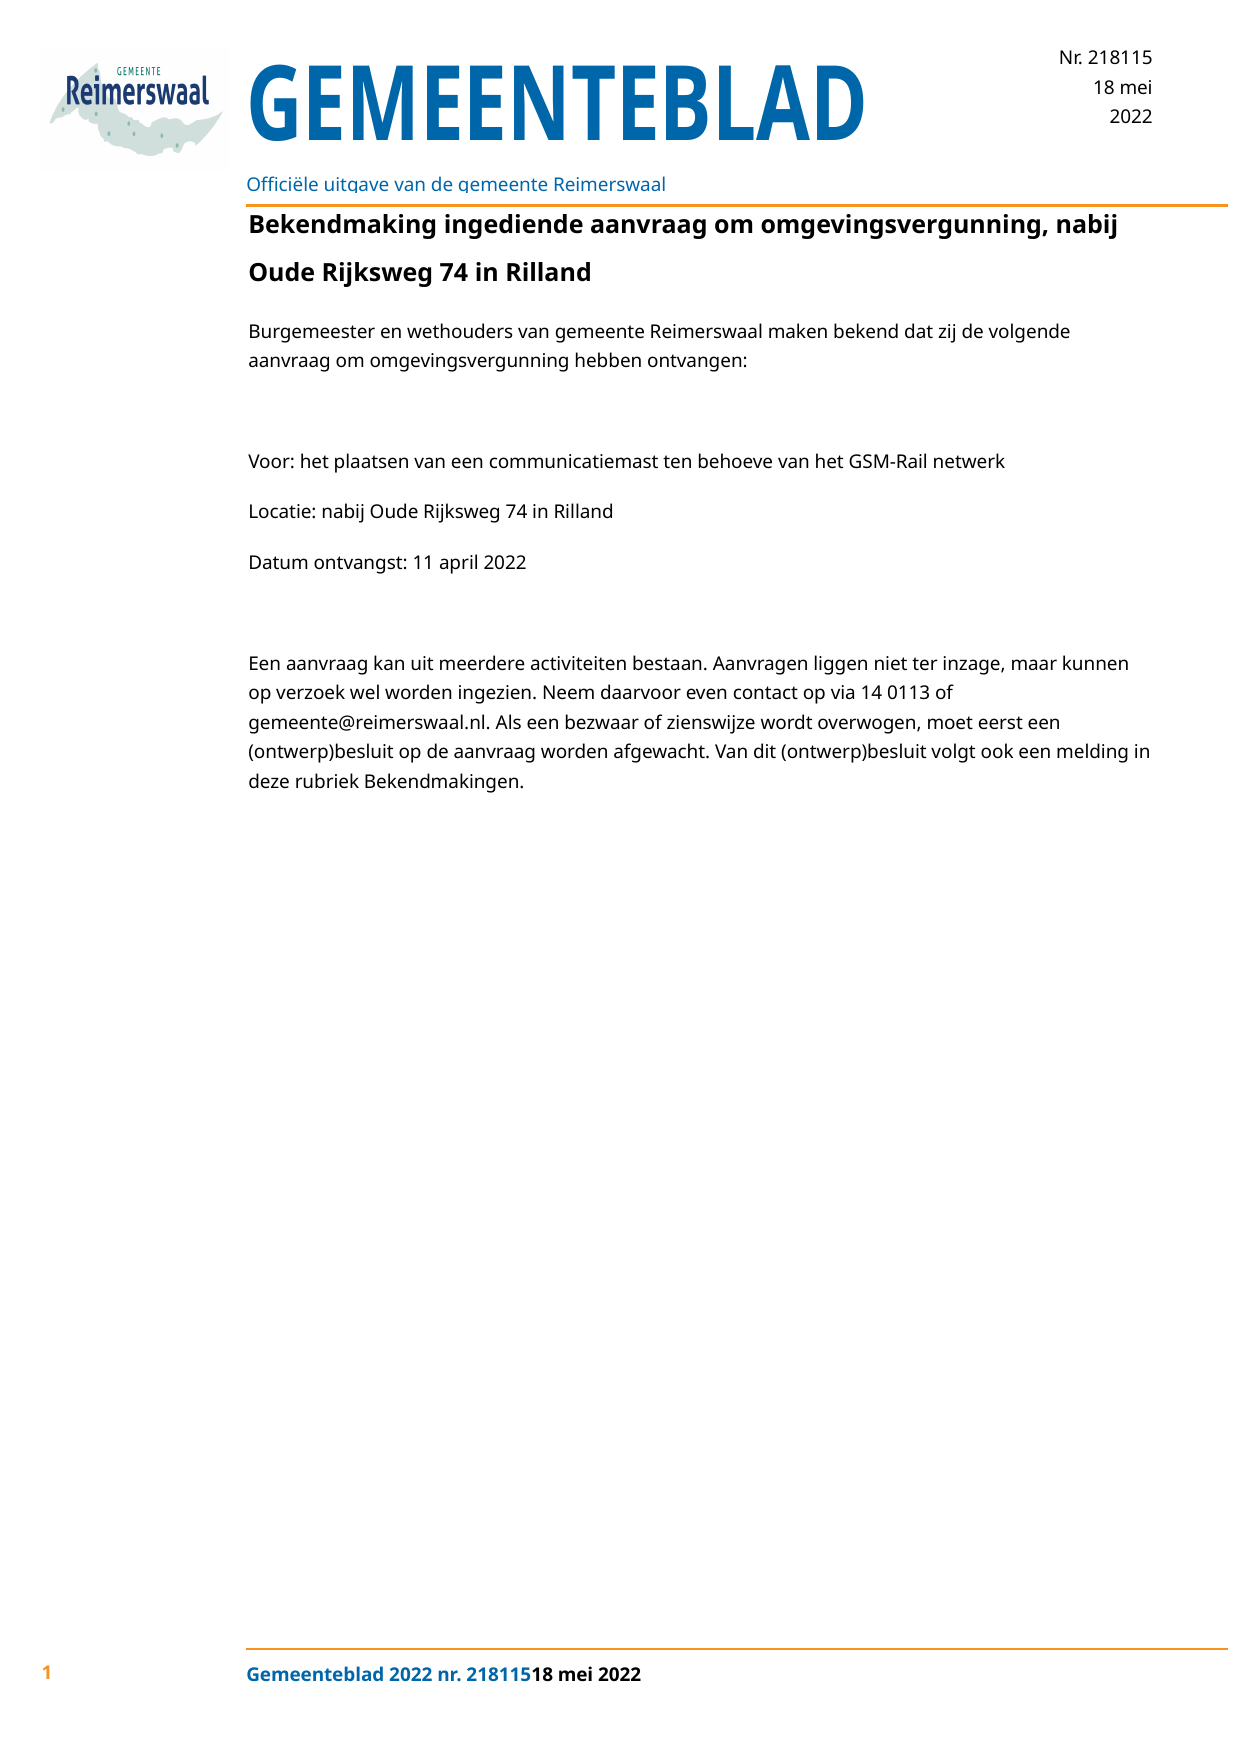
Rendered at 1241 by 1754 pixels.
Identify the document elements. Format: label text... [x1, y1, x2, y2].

text Burgemeester en wethouders van gemeente Reimerswaal maken bekend dat zij de volgende aanvraag om omgevingsvergunning hebben ontvangen: [248, 318, 1152, 373]
text Bekendmaking ingediende aanvraag om omgevingsvergunning, nabij Oude Rijksweg 74 in Rilland [248, 207, 1152, 288]
text Voor: het plaatsen van een communicatiemast ten behoeve van het GSM-Rail netwerk [248, 448, 1152, 474]
picture [41, 47, 231, 172]
text Locatie: nabij Oude Rijksweg 74 in Rilland [248, 499, 1152, 524]
text Datum ontvangst: 11 april 2022 [248, 549, 1152, 575]
text Een aanvraag kan uit meerdere activiteiten bestaan. Aanvragen liggen niet ter inzage, maar kunnen op verzoek wel worden ingezien. Neem daarvoor even contact op via 14 0113 of gemeente@reimerswaal.nl. Als een bezwaar of zienswijze wordt overwogen, moet eerst een (ontwerp)besluit op de aanvraag worden afgewacht. Van dit (ontwerp)besluit volgt ook een melding in deze rubriek Bekendmakingen. [248, 650, 1152, 794]
